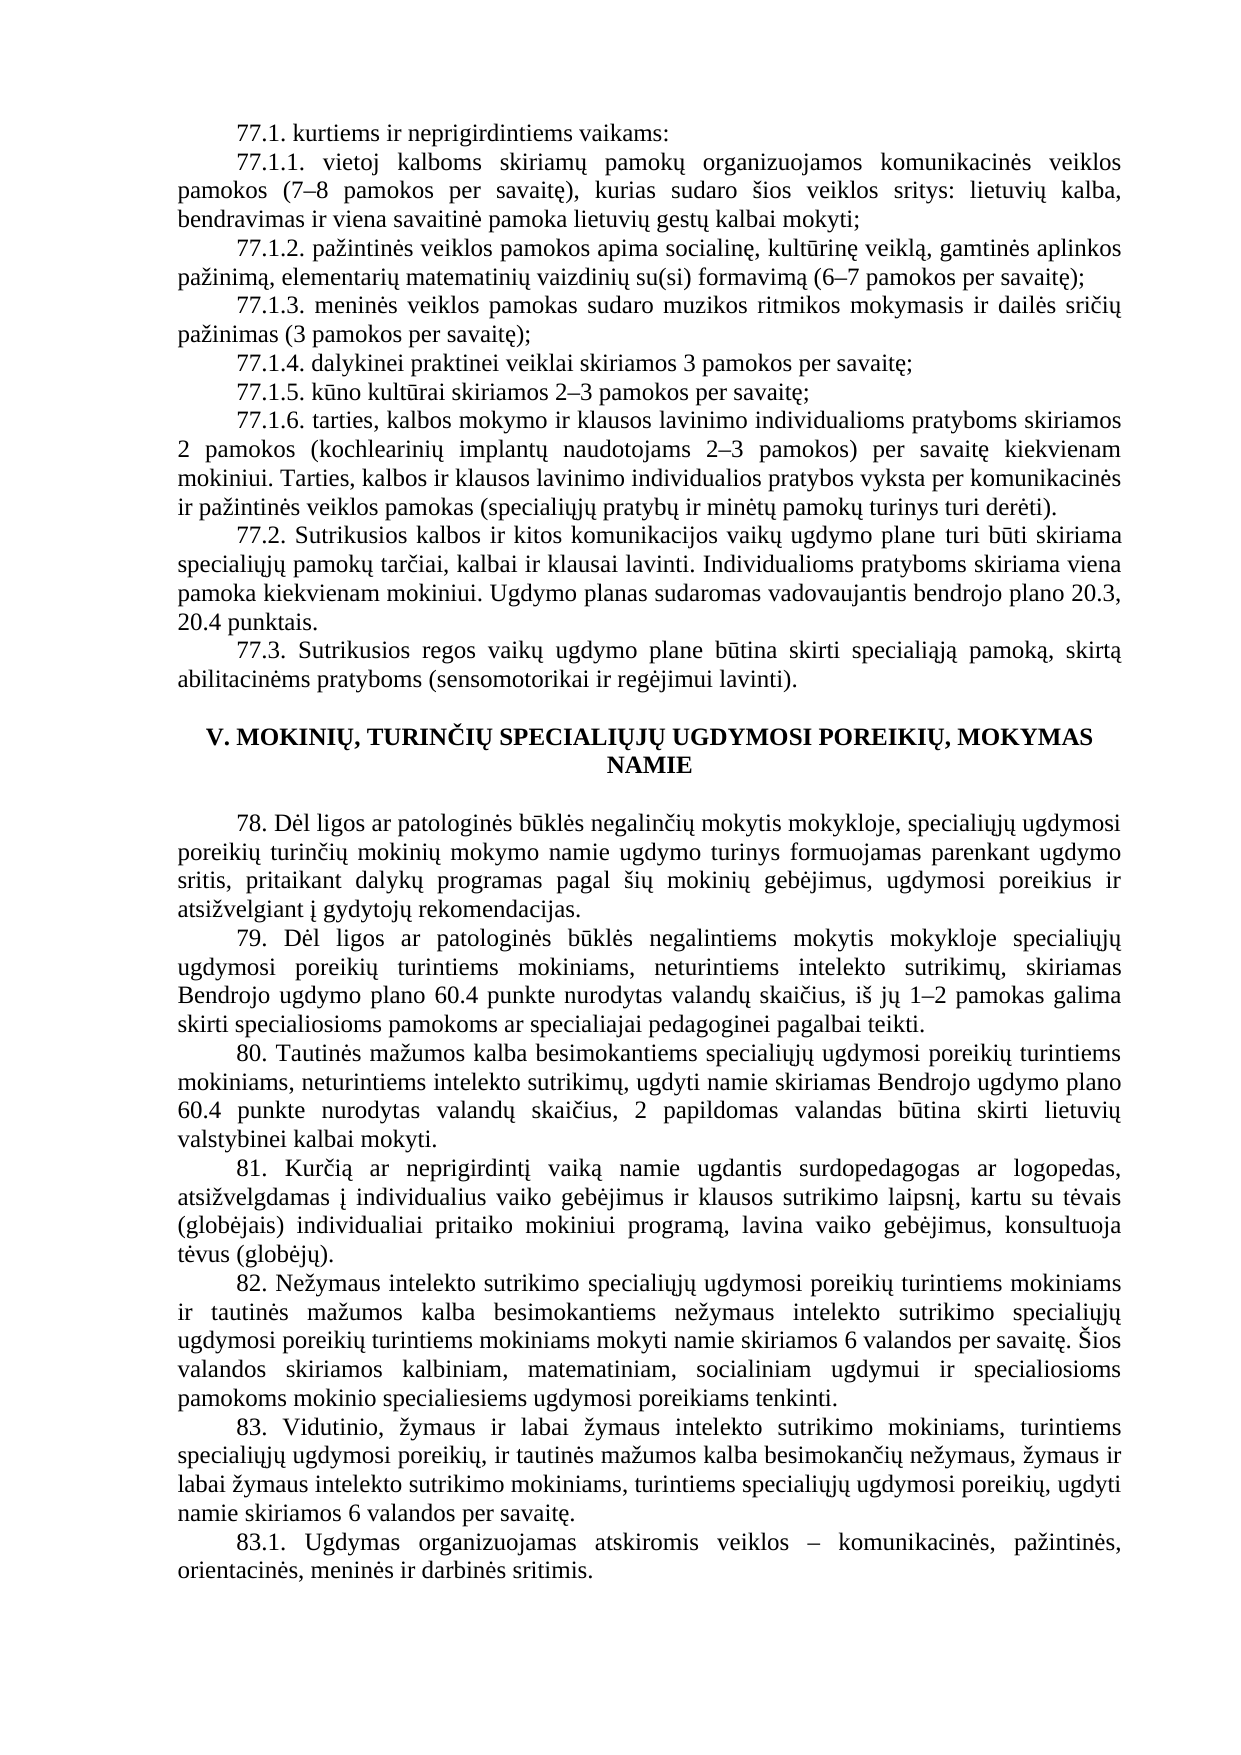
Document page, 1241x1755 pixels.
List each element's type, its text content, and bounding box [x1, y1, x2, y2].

text 77.1.5. kūno kultūrai skiriamos 2–3 pamokos per savaitę; [177, 377, 1122, 406]
text 80. Tautinės mažumos kalba besimokantiems specialiųjų ugdymosi poreikių turintiems mokiniams, neturintiems intelekto sutrikimų, ugdyti namie skiriamas Bendrojo ugdymo plano 60.4 punkte nurodytas valandų skaičius, 2 papildomas valandas būtina skirti lietuvių valstybinei kalbai mokyti. [177, 1038, 1122, 1153]
text 77.1.1. vietoj kalboms skiriamų pamokų organizuojamos komunikacinės veiklos pamokos (7–8 pamokos per savaitę), kurias sudaro šios veiklos sritys: lietuvių kalba, bendravimas ir viena savaitinė pamoka lietuvių gestų kalbai mokyti; [177, 147, 1122, 233]
text 77.1.6. tarties, kalbos mokymo ir klausos lavinimo individualioms pratyboms skiriamos 2 pamokos (kochlearinių implantų naudotojams 2–3 pamokos) per savaitę kiekvienam mokiniui. Tarties, kalbos ir klausos lavinimo individualios pratybos vyksta per komunikacinės ir pažintinės veiklos pamokas (specialiųjų pratybų ir minėtų pamokų turinys turi derėti). [177, 406, 1122, 521]
text 77.3. Sutrikusios regos vaikų ugdymo plane būtina skirti specialiąją pamoką, skirtą abilitacinėms pratyboms (sensomotorikai ir regėjimui lavinti). [177, 636, 1122, 693]
text 78. Dėl ligos ar patologinės būklės negalinčių mokytis mokykloje, specialiųjų ugdymosi poreikių turinčių mokinių mokymo namie ugdymo turinys formuojamas parenkant ugdymo sritis, pritaikant dalykų programas pagal šių mokinių gebėjimus, ugdymosi poreikius ir atsižvelgiant į gydytojų rekomendacijas. [177, 808, 1122, 923]
text 83.1. Ugdymas organizuojamas atskiromis veiklos – komunikacinės, pažintinės, orientacinės, meninės ir darbinės sritimis. [177, 1527, 1122, 1584]
text 77.1.2. pažintinės veiklos pamokos apima socialinę, kultūrinę veiklą, gamtinės aplinkos pažinimą, elementarių matematinių vaizdinių su(si) formavimą (6–7 pamokos per savaitę); [177, 233, 1122, 291]
text 77.1. kurtiems ir neprigirdintiems vaikams: [177, 118, 1122, 147]
text 82. Nežymaus intelekto sutrikimo specialiųjų ugdymosi poreikių turintiems mokiniams ir tautinės mažumos kalba besimokantiems nežymaus intelekto sutrikimo specialiųjų ugdymosi poreikių turintiems mokiniams mokyti namie skiriamos 6 valandos per savaitę. Šios valandos skiriamos kalbiniam, matematiniam, socialiniam ugdymui ir specialiosioms pamokoms mokinio specialiesiems ugdymosi poreikiams tenkinti. [177, 1268, 1122, 1412]
text v. mokinių, TURINČIŲ Specialiųjų ugdymosi poreikių, mokymas namie [177, 722, 1122, 779]
text 77.1.3. meninės veiklos pamokas sudaro muzikos ritmikos mokymasis ir dailės sričių pažinimas (3 pamokos per savaitę); [177, 291, 1122, 348]
text 81. Kurčią ar neprigirdintį vaiką namie ugdantis surdopedagogas ar logopedas, atsižvelgdamas į individualius vaiko gebėjimus ir klausos sutrikimo laipsnį, kartu su tėvais (globėjais) individualiai pritaiko mokiniui programą, lavina vaiko gebėjimus, konsultuoja tėvus (globėjų). [177, 1153, 1122, 1268]
text 83. Vidutinio, žymaus ir labai žymaus intelekto sutrikimo mokiniams, turintiems specialiųjų ugdymosi poreikių, ir tautinės mažumos kalba besimokančių nežymaus, žymaus ir labai žymaus intelekto sutrikimo mokiniams, turintiems specialiųjų ugdymosi poreikių, ugdyti namie skiriamos 6 valandos per savaitę. [177, 1412, 1122, 1527]
text 77.1.4. dalykinei praktinei veiklai skiriamos 3 pamokos per savaitę; [177, 348, 1122, 377]
text 77.2. Sutrikusios kalbos ir kitos komunikacijos vaikų ugdymo plane turi būti skiriama specialiųjų pamokų tarčiai, kalbai ir klausai lavinti. Individualioms pratyboms skiriama viena pamoka kiekvienam mokiniui. Ugdymo planas sudaromas vadovaujantis bendrojo plano 20.3, 20.4 punktais. [177, 521, 1122, 636]
text 79. Dėl ligos ar patologinės būklės negalintiems mokytis mokykloje specialiųjų ugdymosi poreikių turintiems mokiniams, neturintiems intelekto sutrikimų, skiriamas Bendrojo ugdymo plano 60.4 punkte nurodytas valandų skaičius, iš jų 1–2 pamokas galima skirti specialiosioms pamokoms ar specialiajai pedagoginei pagalbai teikti. [177, 923, 1122, 1038]
